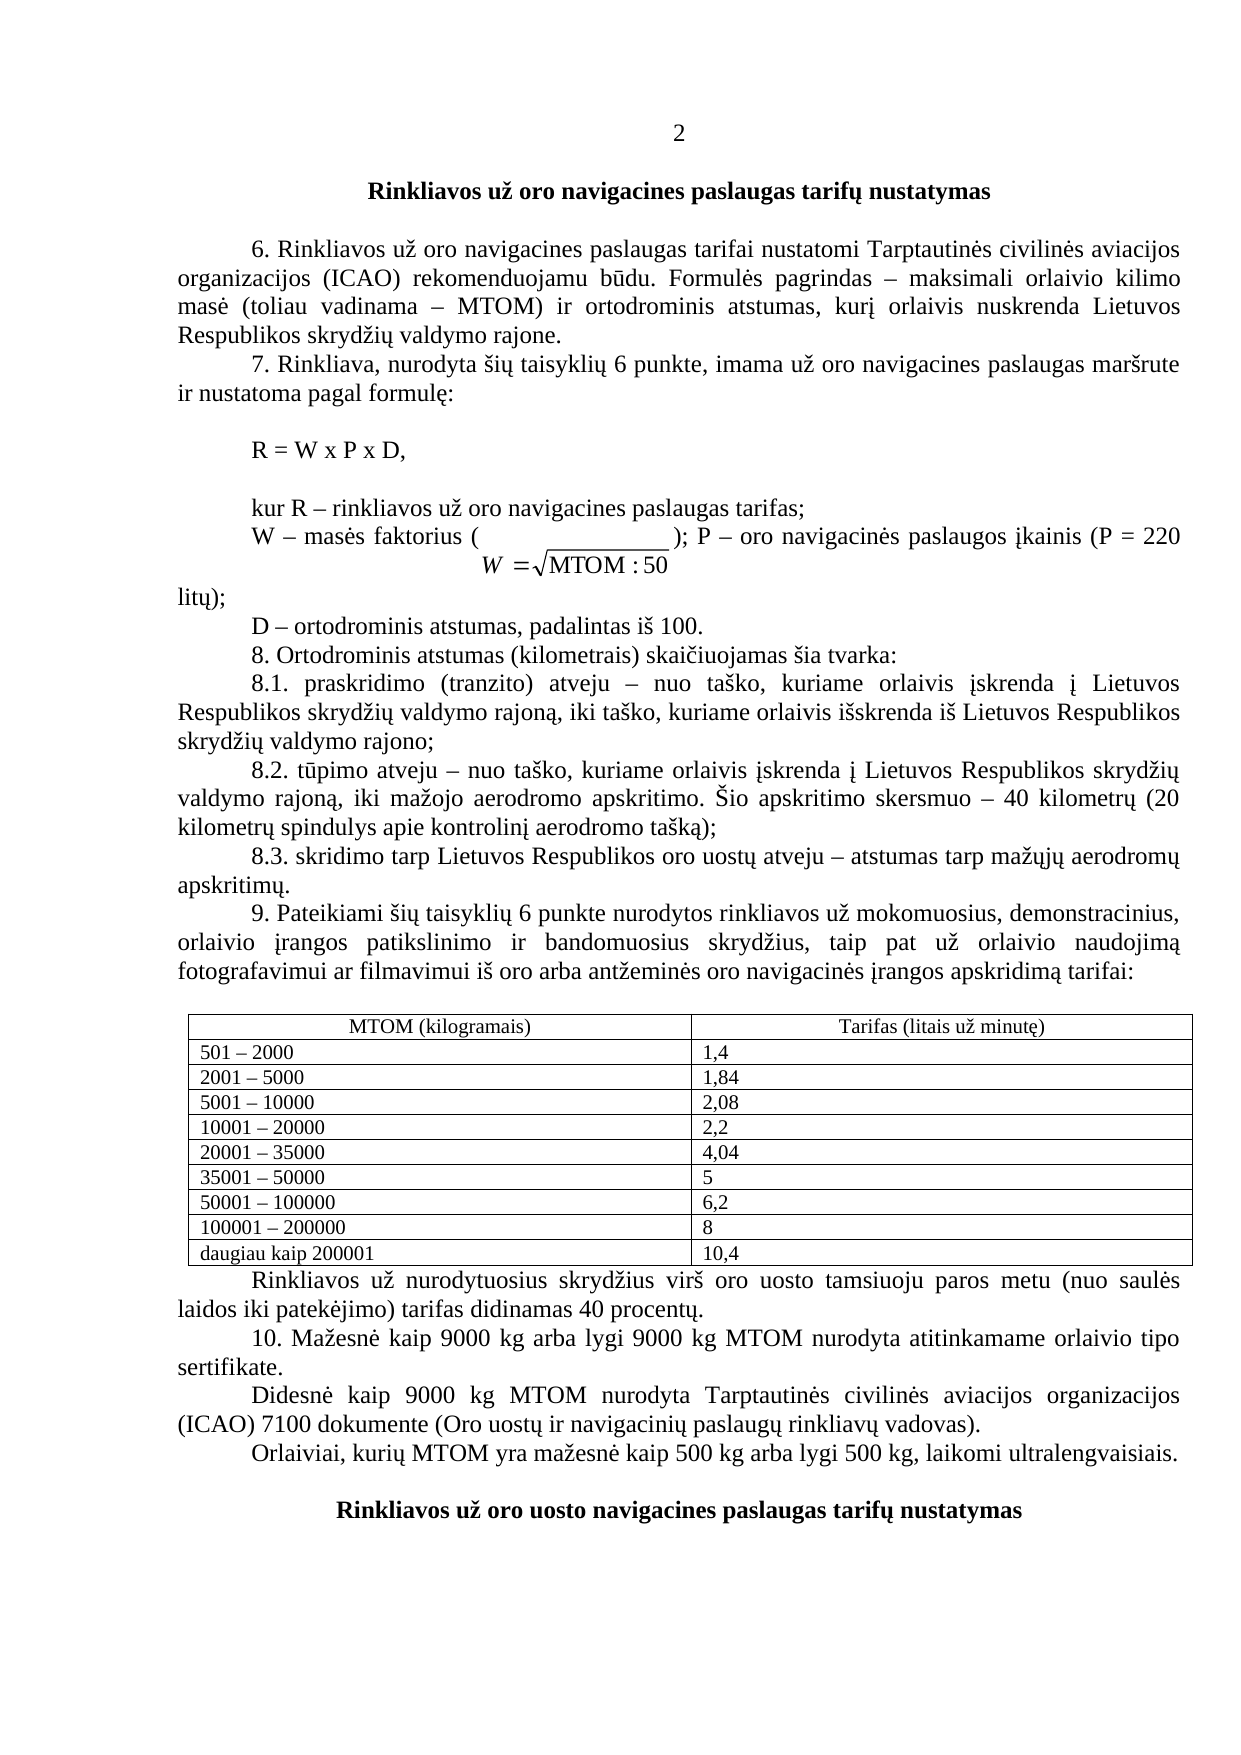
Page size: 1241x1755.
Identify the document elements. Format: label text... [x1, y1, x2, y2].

text D – ortodrominis atstumas, padalintas iš 100. [177, 611, 1181, 640]
table_cell 6,2 [692, 1190, 1192, 1214]
table_cell 100001 – 200000 [189, 1215, 691, 1239]
table_header Tarifas (litais už minutę) [692, 1015, 1192, 1038]
text 8.1. praskridimo (tranzito) atveju – nuo taško, kuriame orlaivis įskrenda į Lietuvos Respublikos skrydžių valdymo rajoną, iki taško, kuriame orlaivis išskrenda iš Lietuvos Respublikos skrydžių valdymo rajono; [177, 668, 1181, 755]
text Didesnė kaip 9000 kg MTOM nurodyta Tarptautinės civilinės aviacijos organizacijos (ICAO) 7100 dokumente (Oro uostų ir navigacinių paslaugų rinkliavų vadovas). [177, 1381, 1181, 1438]
table_cell 8 [692, 1215, 1192, 1239]
table_cell daugiau kaip 200001 [189, 1240, 691, 1264]
table_cell 2,2 [692, 1115, 1192, 1139]
table_cell 35001 – 50000 [189, 1165, 691, 1189]
table_cell 10001 – 20000 [189, 1115, 691, 1139]
table_cell 5001 – 10000 [189, 1090, 691, 1114]
table_cell 5 [692, 1165, 1192, 1189]
text 9. Pateikiami šių taisyklių 6 punkte nurodytos rinkliavos už mokomuosius, demonstracinius, orlaivio įrangos patikslinimo ir bandomuosius skrydžius, taip pat už orlaivio naudojimą fotografavimui ar filmavimui iš oro arba antžeminės oro navigacinės įrangos apskridimą tarifai: [177, 898, 1181, 985]
text 6. Rinkliavos už oro navigacines paslaugas tarifai nustatomi Tarptautinės civilinės aviacijos organizacijos (ICAO) rekomenduojamu būdu. Formulės pagrindas – maksimali orlaivio kilimo masė (toliau vadinama – MTOM) ir ortodrominis atstumas, kurį orlaivis nuskrenda Lietuvos Respublikos skrydžių valdymo rajone. [177, 234, 1181, 349]
table_cell 1,84 [692, 1065, 1192, 1089]
table_cell 4,04 [692, 1140, 1192, 1164]
text Rinkliavos už oro navigacines paslaugas tarifų nustatymas [177, 176, 1181, 205]
text Orlaiviai, kurių MTOM yra mažesnė kaip 500 kg arba lygi 500 kg, laikomi ultralengvaisiais. [177, 1438, 1181, 1467]
text R = W x P x D, [177, 435, 1181, 464]
text 10. Mažesnė kaip 9000 kg arba lygi 9000 kg MTOM nurodyta atitinkamame orlaivio tipo sertifikate. [177, 1323, 1181, 1381]
table_cell 2001 – 5000 [189, 1065, 691, 1089]
text 8. Ortodrominis atstumas (kilometrais) skaičiuojamas šia tvarka: [177, 640, 1181, 668]
table_cell 2,08 [692, 1090, 1192, 1114]
text Rinkliavos už nurodytuosius skrydžius virš oro uosto tamsiuoju paros metu (nuo saulės laidos iki patekėjimo) tarifas didinamas 40 procentų. [177, 1266, 1181, 1323]
table_cell 20001 – 35000 [189, 1140, 691, 1164]
text W – masės faktorius (); P – oro navigacinės paslaugos įkainis (P = 220 litų); [177, 521, 1181, 611]
text 7. Rinkliava, nurodyta šių taisyklių 6 punkte, imama už oro navigacines paslaugas maršrute ir nustatoma pagal formulę: [177, 349, 1181, 406]
text 8.3. skridimo tarp Lietuvos Respublikos oro uostų atveju – atstumas tarp mažųjų aerodromų apskritimų. [177, 841, 1181, 898]
table_cell 50001 – 100000 [189, 1190, 691, 1214]
text kur R – rinkliavos už oro navigacines paslaugas tarifas; [177, 493, 1181, 521]
table_cell 1,4 [692, 1040, 1192, 1064]
table_cell 10,4 [692, 1240, 1192, 1264]
table_header MTOM (kilogramais) [189, 1015, 691, 1038]
text 8.2. tūpimo atveju – nuo taško, kuriame orlaivis įskrenda į Lietuvos Respublikos skrydžių valdymo rajoną, iki mažojo aerodromo apskritimo. Šio apskritimo skersmuo – 40 kilometrų (20 kilometrų spindulys apie kontrolinį aerodromo tašką); [177, 755, 1181, 841]
table_cell 501 – 2000 [189, 1040, 691, 1064]
text Rinkliavos už oro uosto navigacines paslaugas tarifų nustatymas [177, 1496, 1181, 1524]
